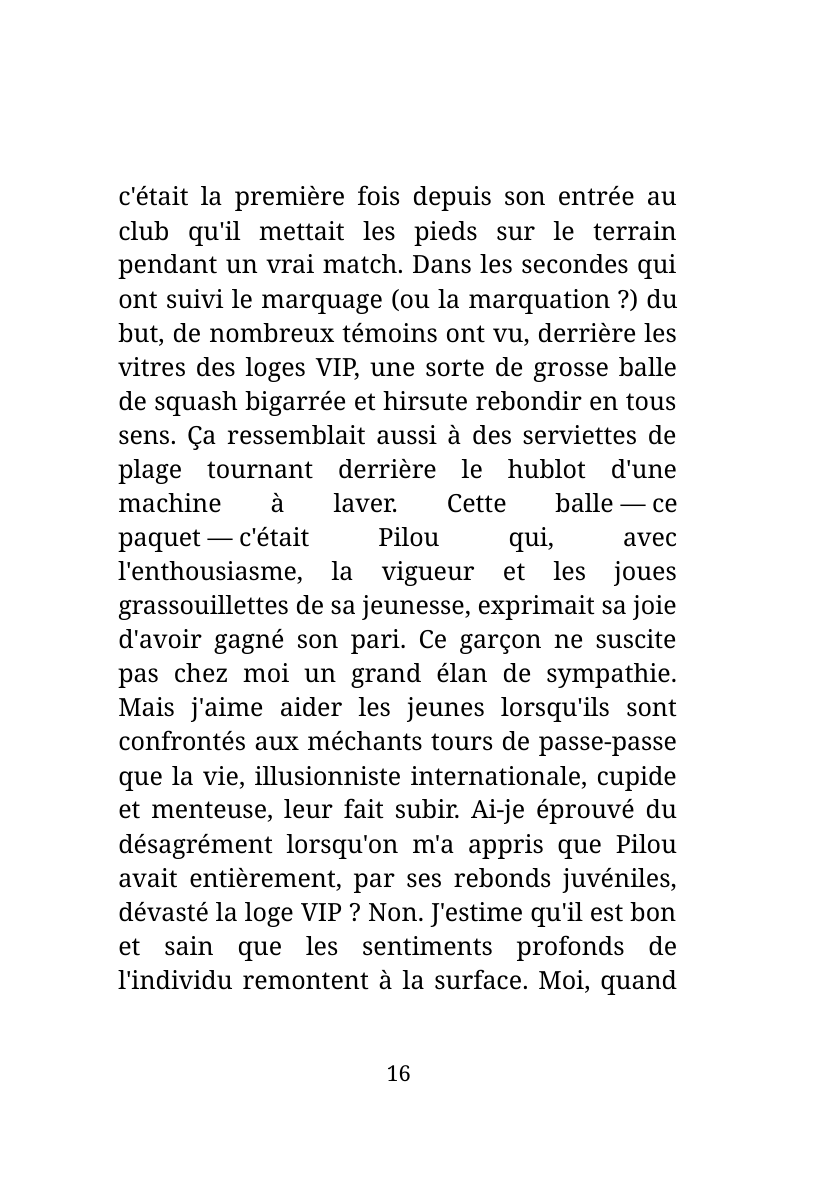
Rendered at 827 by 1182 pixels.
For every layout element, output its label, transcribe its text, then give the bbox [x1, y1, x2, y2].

text c'était la première fois depuis son entrée au club qu'il mettait les pieds sur le terrain pendant un vrai match. Dans les secondes qui ont suivi le marquage (ou la marquation ?) du but, de nombreux témoins ont vu, derrière les vitres des loges VIP, une sorte de grosse balle de squash bigarrée et hirsute rebondir en tous sens. Ça ressemblait aussi à des serviettes de plage tournant derrière le hublot d'une machine à laver. Cette balle — ce paquet — c'était Pilou qui, avec l'enthousiasme, la vigueur et les joues grassouillettes de sa jeunesse, exprimait sa joie d'avoir gagné son pari. Ce garçon ne suscite pas chez moi un grand élan de sympathie. Mais j'aime aider les jeunes lorsqu'ils sont confrontés aux méchants tours de passe-passe que la vie, illusionniste internationale, cupide et menteuse, leur fait subir. Ai-je éprouvé du désagrément lorsqu'on m'a appris que Pilou avait entièrement, par ses rebonds juvéniles, dévasté la loge VIP ? Non. J'estime qu'il est bon et sain que les sentiments profonds de l'individu remontent à la surface. Moi, quand [118, 179, 677, 997]
